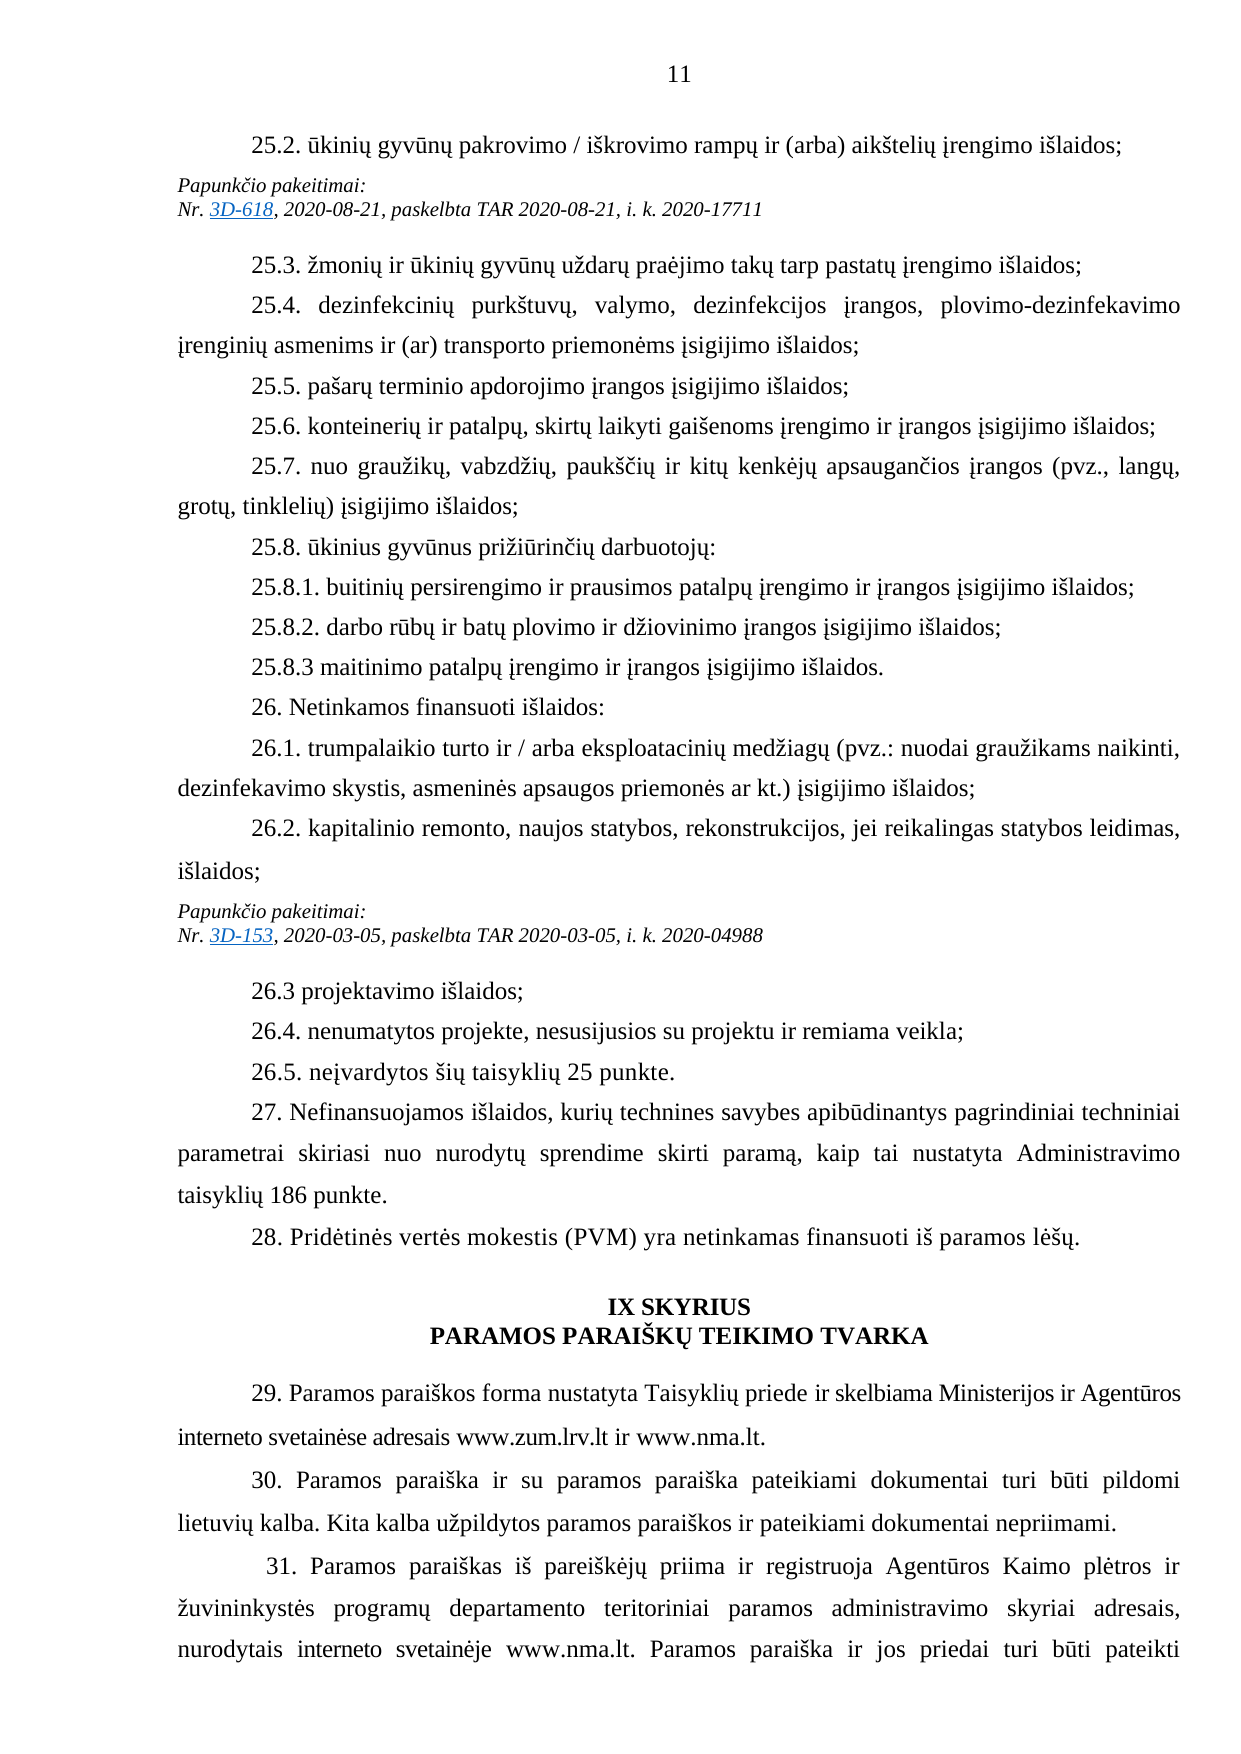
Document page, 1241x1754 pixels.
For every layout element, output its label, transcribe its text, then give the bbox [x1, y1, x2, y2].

text 27. Nefinansuojamos išlaidos, kurių technines savybes apibūdinantys pagrindiniai techniniai parametrai skiriasi nuo nurodytų sprendime skirti paramą, kaip tai nustatyta Administravimo taisyklių 186 punkte. [177, 1097, 1181, 1209]
text 25.5. pašarų terminio apdorojimo įrangos įsigijimo išlaidos; [177, 371, 1181, 399]
text 26.3 projektavimo išlaidos; [177, 976, 1181, 1005]
text IX SKYRIUS [177, 1292, 1181, 1321]
text 26.1. trumpalaikio turto ir / arba eksploatacinių medžiagų (pvz.: nuodai graužikams naikinti, dezinfekavimo skystis, asmeninės apsaugos priemonės ar kt.) įsigijimo išlaidos; [177, 733, 1181, 802]
text 25.8.3 maitinimo patalpų įrengimo ir įrangos įsigijimo išlaidos. [177, 652, 1181, 681]
text Nr. 3D-618, 2020-08-21, paskelbta TAR 2020-08-21, i. k. 2020-17711 [177, 197, 1181, 221]
text 25.7. nuo graužikų, vabzdžių, paukščių ir kitų kenkėjų apsaugančios įrangos (pvz., langų, grotų, tinklelių) įsigijimo išlaidos; [177, 451, 1181, 520]
text 30. Paramos paraiška ir su paramos paraiška pateikiami dokumentai turi būti pildomi lietuvių kalba. Kita kalba užpildytos paramos paraiškos ir pateikiami dokumentai nepriimami. [177, 1465, 1181, 1537]
text 26. Netinkamos finansuoti išlaidos: [177, 692, 1181, 721]
text 25.4. dezinfekcinių purkštuvų, valymo, dezinfekcijos įrangos, plovimo-dezinfekavimo įrenginių asmenims ir (ar) transporto priemonėms įsigijimo išlaidos; [177, 290, 1181, 359]
text PARAMOS PARAIŠKŲ TEIKIMO TVARKA [177, 1321, 1181, 1350]
text 31. Paramos paraiškas iš pareiškėjų priima ir registruoja Agentūros Kaimo plėtros ir žuvininkystės programų departamento teritoriniai paramos administravimo skyriai adresais, nurodytais interneto svetainėje www.nma.lt. Paramos paraiška ir jos priedai turi būti pateikti [177, 1551, 1181, 1663]
text 25.2. ūkinių gyvūnų pakrovimo / iškrovimo rampų ir (arba) aikštelių įrengimo išlaidos; [177, 130, 1181, 159]
text 25.6. konteinerių ir patalpų, skirtų laikyti gaišenoms įrengimo ir įrangos įsigijimo išlaidos; [177, 411, 1181, 440]
text 25.3. žmonių ir ūkinių gyvūnų uždarų praėjimo takų tarp pastatų įrengimo išlaidos; [177, 250, 1181, 279]
text Papunkčio pakeitimai: [177, 899, 1181, 923]
text 26.5. neįvardytos šių taisyklių 25 punkte. [177, 1057, 1181, 1085]
text Papunkčio pakeitimai: [177, 173, 1181, 197]
text 28. Pridėtinės vertės mokestis (PVM) yra netinkamas finansuoti iš paramos lėšų. [177, 1222, 1181, 1251]
text Nr. 3D-153, 2020-03-05, paskelbta TAR 2020-03-05, i. k. 2020-04988 [177, 923, 1181, 947]
text 26.2. kapitalinio remonto, naujos statybos, rekonstrukcijos, jei reikalingas statybos leidimas, išlaidos; [177, 813, 1181, 885]
text 26.4. nenumatytos projekte, nesusijusios su projektu ir remiama veikla; [177, 1016, 1181, 1045]
text 25.8.1. buitinių persirengimo ir prausimos patalpų įrengimo ir įrangos įsigijimo išlaidos; [177, 572, 1181, 601]
text 29. Paramos paraiškos forma nustatyta Taisyklių priede ir skelbiama Ministerijos ir Agentūros interneto svetainėse adresais www.zum.lrv.lt ir www.nma.lt. [177, 1378, 1181, 1450]
text 25.8.2. darbo rūbų ir batų plovimo ir džiovinimo įrangos įsigijimo išlaidos; [177, 612, 1181, 641]
text 25.8. ūkinius gyvūnus prižiūrinčių darbuotojų: [177, 532, 1181, 560]
